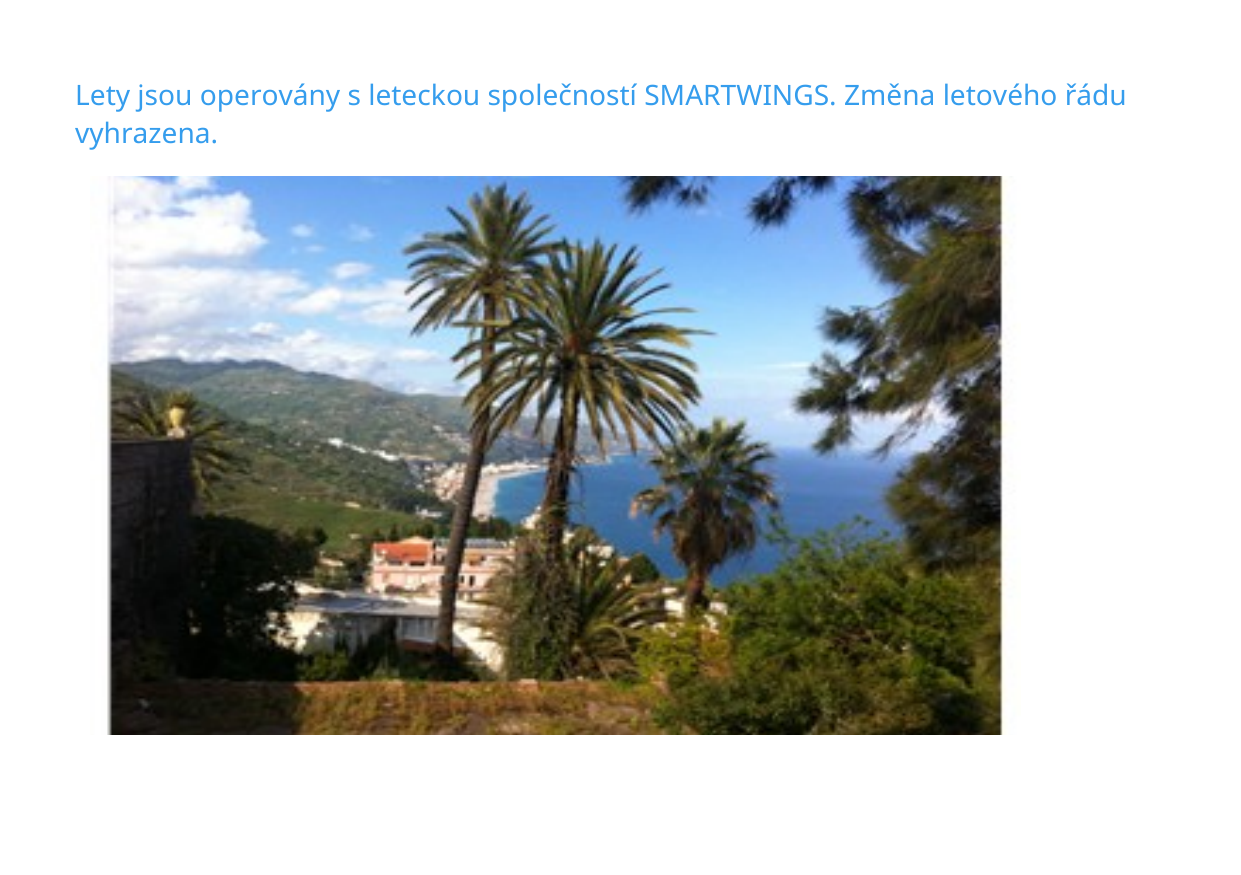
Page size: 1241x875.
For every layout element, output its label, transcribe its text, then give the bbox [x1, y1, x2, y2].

text Lety jsou operovány s leteckou společností SMARTWINGS. Změna letového řádu vyhrazena. [75, 75, 1176, 749]
